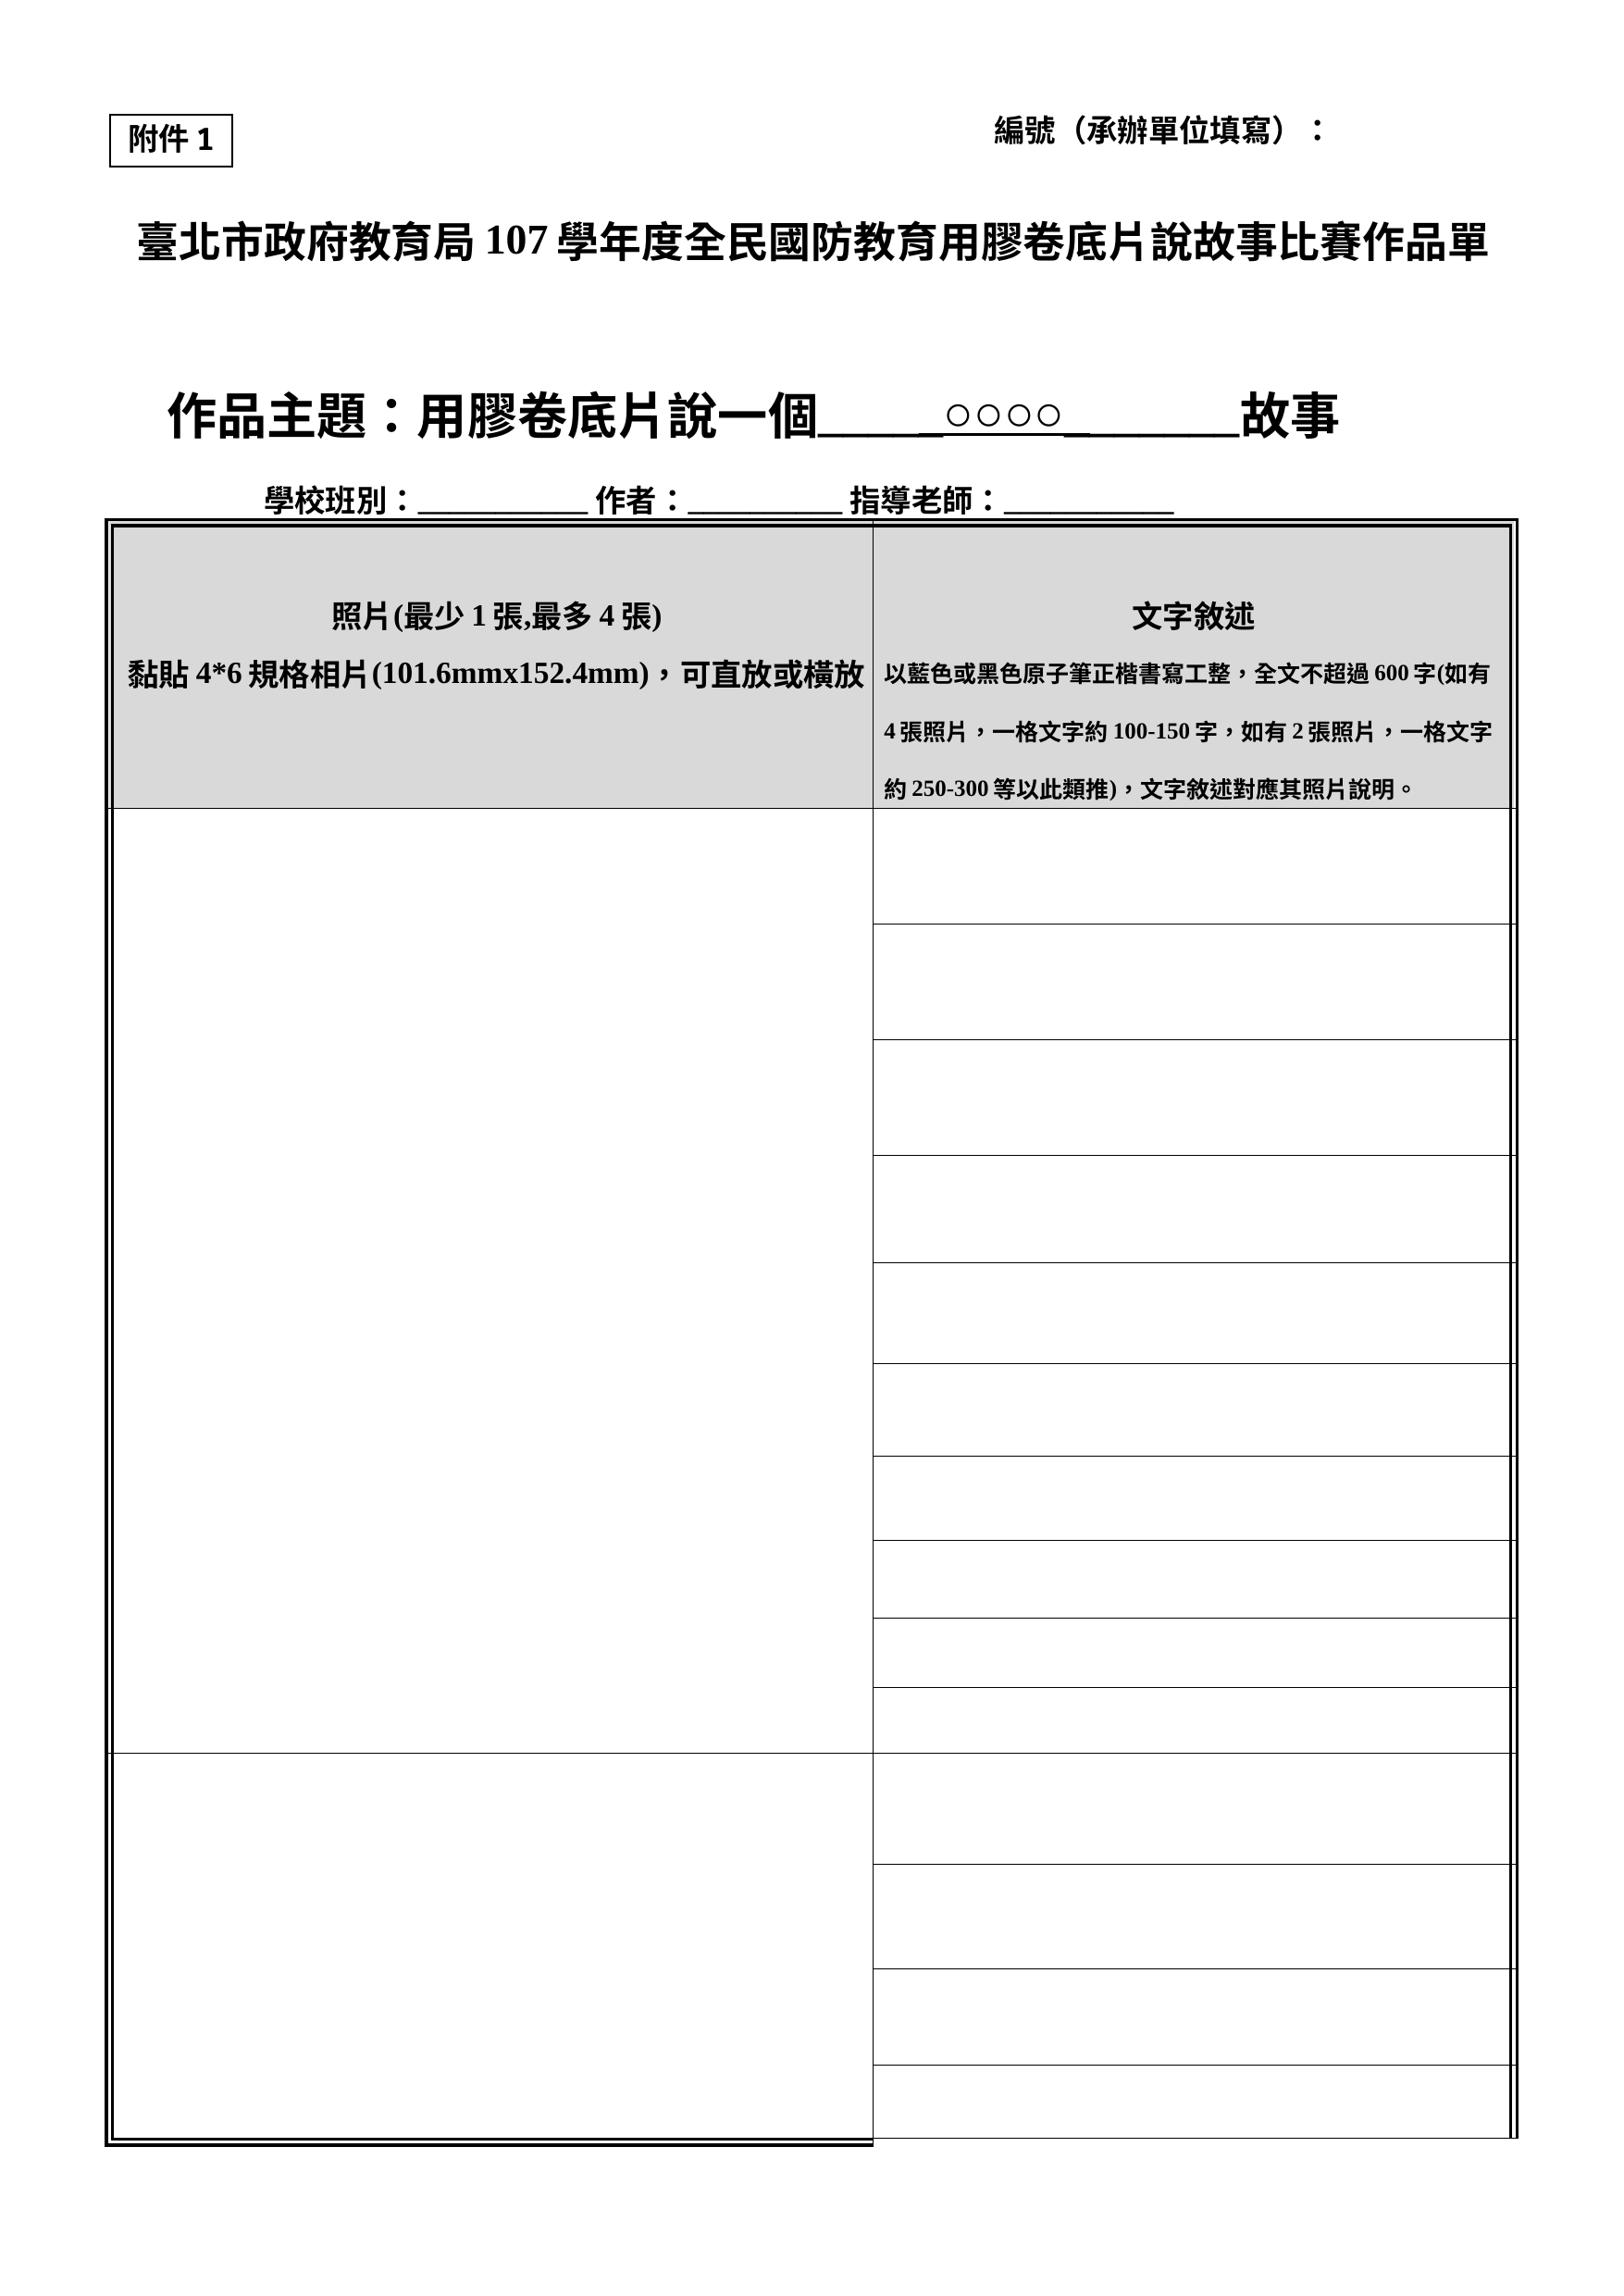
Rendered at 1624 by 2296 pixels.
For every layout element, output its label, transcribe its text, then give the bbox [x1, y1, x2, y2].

text 學校班別：___________ 作者：__________ 指導老師：___________ [109, 461, 1396, 518]
text 編號（承辦單位填寫）： [994, 117, 1364, 148]
table_cell [874, 1457, 1509, 1540]
table_cell [114, 1754, 873, 2138]
table_cell [874, 1541, 1509, 1618]
table_cell [874, 1040, 1509, 1155]
text [111, 116, 231, 166]
table_cell [874, 1263, 1509, 1363]
table_header 文字敘述 以藍色或黑色原子筆正楷書寫工整，全文不超過600字(如有4張照片，一格文字約100-150字，如有2張照片，一格文字約250-300等以此類推)，文字敘述對應其照片說明。 [874, 521, 1514, 808]
text 臺北市政府教育局107學年度全民國防教育用膠卷底片說故事比賽作品單 [109, 171, 1517, 287]
table_cell [874, 1969, 1509, 2065]
table_cell [874, 1688, 1509, 1752]
table_cell [874, 1865, 1509, 1968]
table_cell [114, 809, 873, 1752]
table_cell [874, 2066, 1509, 2138]
table_cell [874, 1754, 1509, 1864]
table_cell [874, 1619, 1509, 1687]
text 作品主題：用膠卷底片說一個_____○○○○_______故事 [109, 345, 1396, 461]
table_cell [874, 925, 1509, 1039]
text 附件1 [124, 122, 217, 156]
table_cell [874, 1156, 1509, 1262]
table_header 照片(最少1張,最多4張) 黏貼4*6規格相片(101.6mmx152.4mm)，可直放或橫放 [109, 521, 873, 808]
table_cell [874, 809, 1509, 924]
table_cell [874, 1364, 1509, 1456]
